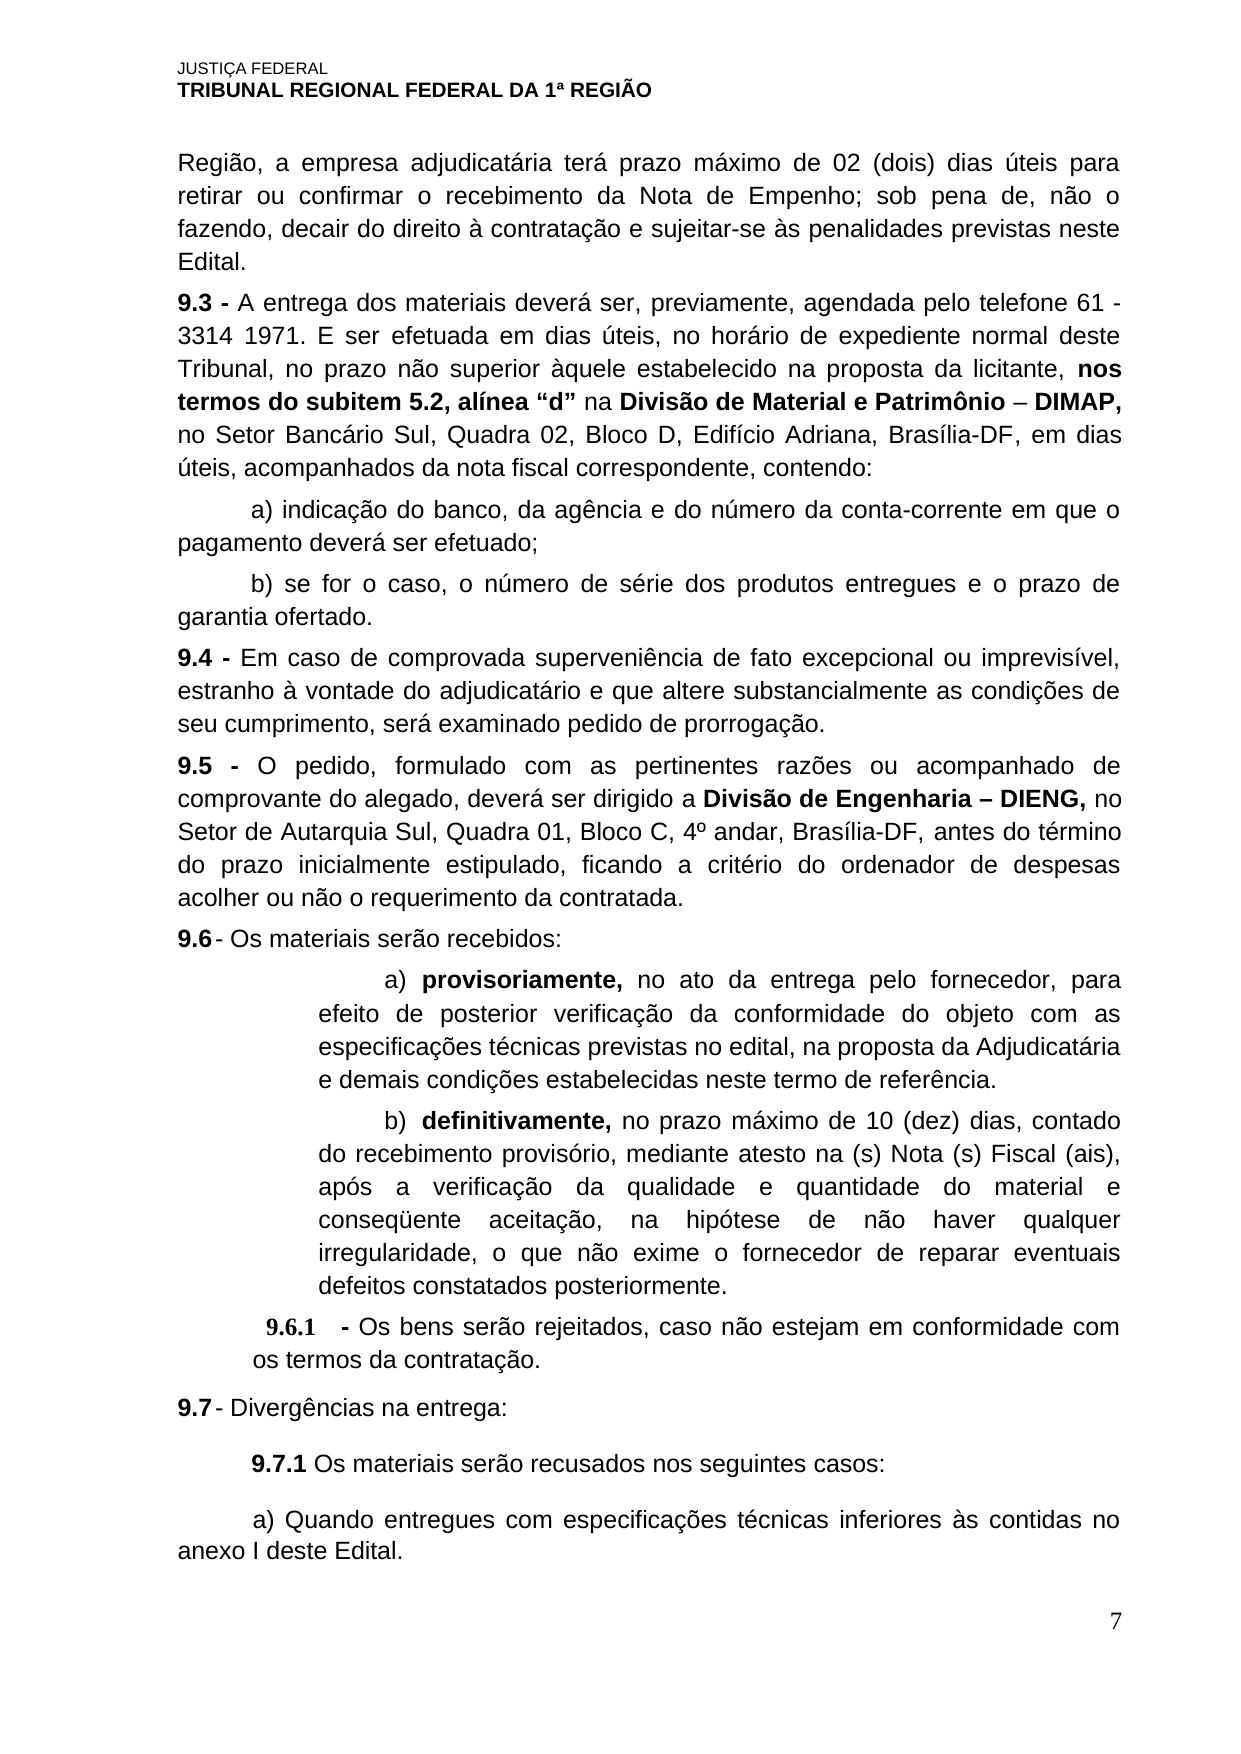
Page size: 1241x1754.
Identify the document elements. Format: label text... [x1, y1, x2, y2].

text 9.5 - O pedido, formulado com as pertinentes razões ou acompanhado de comprovante do alegado, deverá ser dirigido a Divisão de Engenharia – DIENG, no Setor de Autarquia Sul, Quadra 01, Bloco C, 4º andar, Brasília-DF, antes do término do prazo inicialmente estipulado, ficando a critério do ordenador de despesas acolher ou não o requerimento da contratada. [177, 751, 308, 912]
list - Os bens serão rejeitados, caso não estejam em conformidade com os termos da contratação. [177, 1312, 1122, 1374]
list provisoriamente, no ato da entrega pelo fornecedor, para efeito de posterior verificação da conformidade do objeto com as especificações técnicas previstas no edital, na proposta da Adjudicatária e demais condições estabelecidas neste termo de referência. [985, 966, 1122, 1093]
text b) se for o caso, o número de série dos produtos entregues e o prazo de garantia ofertado. [177, 569, 308, 631]
list - Os materiais serão recebidos: [985, 924, 1122, 953]
text a) indicação do banco, da agência e do número da conta-corrente em que o pagamento deverá ser efetuado; [177, 494, 1122, 556]
list - Os materiais serão recebidos: [177, 924, 308, 953]
list definitivamente, no prazo máximo de 10 (dez) dias, contado do recebimento provisório, mediante atesto na (s) Nota (s) Fiscal (ais), após a verificação da qualidade e quantidade do material e conseqüente aceitação, na hipótese de não haver qualquer irregularidade, o que não exime o fornecedor de reparar eventuais defeitos constatados posteriormente. [985, 1106, 1122, 1300]
text Região, a empresa adjudicatária terá prazo máximo de 02 (dois) dias úteis para retirar ou confirmar o recebimento da Nota de Empenho; sob pena de, não o fazendo, decair do direito à contratação e sujeitar-se às penalidades previstas neste Edital. [177, 148, 1122, 276]
text 9.5 - O pedido, formulado com as pertinentes razões ou acompanhado de comprovante do alegado, deverá ser dirigido a Divisão de Engenharia – DIENG, no Setor de Autarquia Sul, Quadra 01, Bloco C, 4º andar, Brasília-DF, antes do término do prazo inicialmente estipulado, ficando a critério do ordenador de despesas acolher ou não o requerimento da contratada. [985, 751, 1122, 912]
list - Divergências na entrega: [177, 1391, 1122, 1422]
text 9.3 - A entrega dos materiais deverá ser, previamente, agendada pelo telefone 61 - 3314 1971. E ser efetuada em dias úteis, no horário de expediente normal deste Tribunal, no prazo não superior àquele estabelecido na proposta da licitante, nos termos do subitem 5.2, alínea “d” na Divisão de Material e Patrimônio – DIMAP, no Setor Bancário Sul, Quadra 02, Bloco D, Edifício Adriana, Brasília-DF, em dias úteis, acompanhados da nota fiscal correspondente, contendo: [177, 288, 1122, 482]
text a) Quando entregues com especificações técnicas inferiores às contidas no anexo I deste Edital. [177, 1503, 1122, 1566]
text 9.4 - Em caso de comprovada superveniência de fato excepcional ou imprevisível, estranho à vontade do adjudicatário e que altere substancialmente as condições de seu cumprimento, será examinado pedido de prorrogação. [177, 643, 308, 738]
text b) se for o caso, o número de série dos produtos entregues e o prazo de garantia ofertado. [985, 569, 1122, 631]
text 9.4 - Em caso de comprovada superveniência de fato excepcional ou imprevisível, estranho à vontade do adjudicatário e que altere substancialmente as condições de seu cumprimento, será examinado pedido de prorrogação. [985, 643, 1122, 738]
text 9.7.1 Os materiais serão recusados nos seguintes casos: [236, 1447, 1122, 1478]
